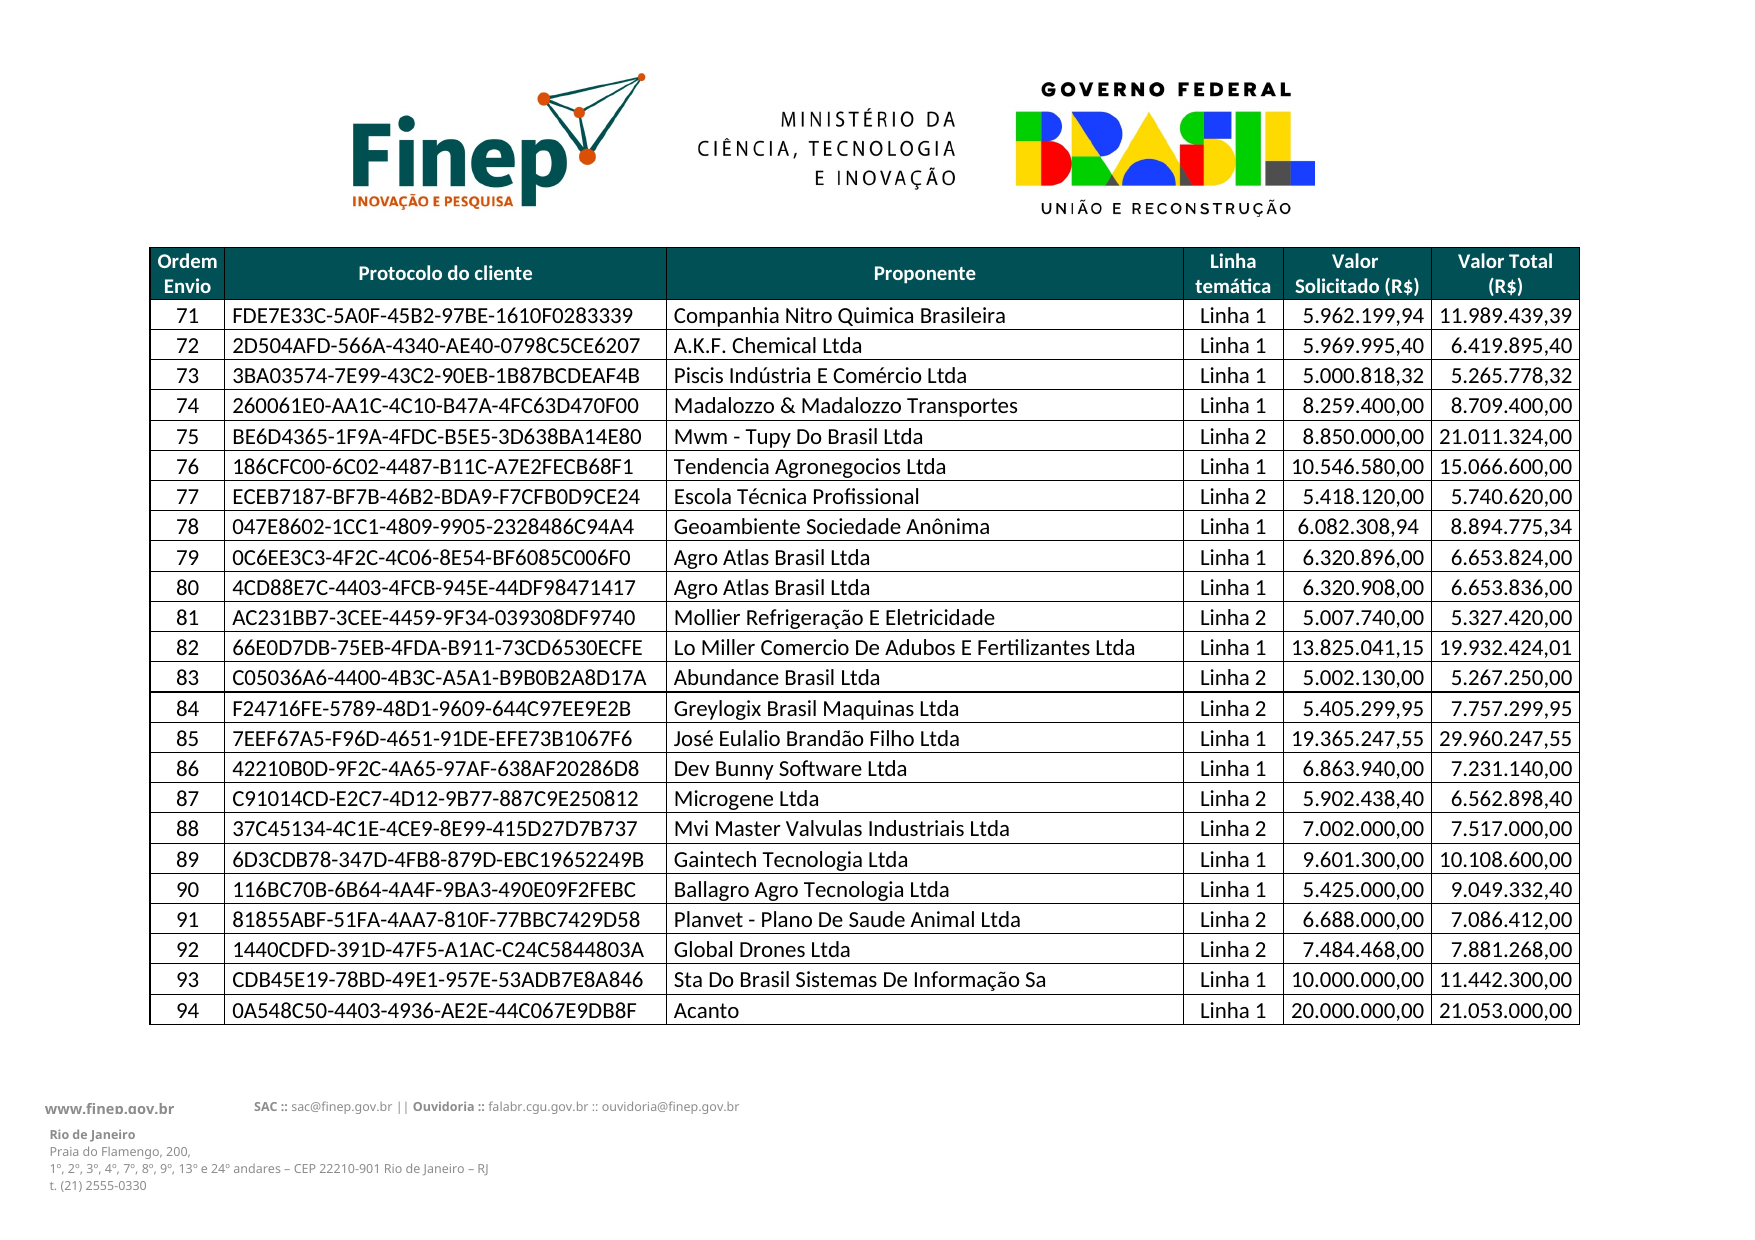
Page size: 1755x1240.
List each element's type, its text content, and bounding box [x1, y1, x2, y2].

table_cell Abundance Brasil Ltda [667, 662, 1183, 691]
table_cell 047E8602-1CC1-4809-9905-2328486C94A4 [225, 511, 666, 540]
table_cell 72 [151, 330, 224, 359]
table_cell Linha 1 [1184, 511, 1283, 540]
table_cell Linha 1 [1184, 390, 1283, 419]
table_cell 92 [151, 934, 224, 963]
table_cell Agro Atlas Brasil Ltda [667, 572, 1183, 601]
table_cell Linha 1 [1184, 753, 1283, 782]
table_cell Linha 1 [1184, 844, 1283, 873]
table_cell 10.000.000,00 [1284, 964, 1431, 993]
table_cell 8.709.400,00 [1432, 390, 1579, 419]
table_cell 91 [151, 904, 224, 933]
table_cell 5.902.438,40 [1284, 783, 1431, 812]
table_cell 66E0D7DB-75EB-4FDA-B911-73CD6530ECFE [225, 632, 666, 661]
table_cell 8.259.400,00 [1284, 390, 1431, 419]
table_cell Linha 1 [1184, 300, 1283, 329]
table_cell Linha 2 [1184, 602, 1283, 631]
table_cell 75 [151, 421, 224, 450]
table_cell 71 [151, 300, 224, 329]
table_cell 81855ABF-51FA-4AA7-810F-77BBC7429D58 [225, 904, 666, 933]
table_cell Mwm - Tupy Do Brasil Ltda [667, 421, 1183, 450]
table_cell Mollier Refrigeração E Eletricidade [667, 602, 1183, 631]
table_cell 5.265.778,32 [1432, 360, 1579, 389]
table_cell Microgene Ltda [667, 783, 1183, 812]
table_cell 88 [151, 813, 224, 842]
table_cell 10.108.600,00 [1432, 844, 1579, 873]
table_cell 80 [151, 572, 224, 601]
table_cell Linha 1 [1184, 632, 1283, 661]
table_cell 7.881.268,00 [1432, 934, 1579, 963]
table_cell 6.419.895,40 [1432, 330, 1579, 359]
table_cell 5.007.740,00 [1284, 602, 1431, 631]
table_cell 74 [151, 390, 224, 419]
table_cell Geoambiente Sociedade Anônima [667, 511, 1183, 540]
table_cell 7.757.299,95 [1432, 693, 1579, 722]
table_cell 6.653.836,00 [1432, 572, 1579, 601]
table_cell 79 [151, 541, 224, 571]
table_cell 6.863.940,00 [1284, 753, 1431, 782]
table_cell 13.825.041,15 [1284, 632, 1431, 661]
table_cell 8.850.000,00 [1284, 421, 1431, 450]
table_cell 5.740.620,00 [1432, 481, 1579, 510]
table_cell 85 [151, 723, 224, 752]
table_cell F24716FE-5789-48D1-9609-644C97EE9E2B [225, 693, 666, 722]
table_cell 6D3CDB78-347D-4FB8-879D-EBC19652249B [225, 844, 666, 873]
table_cell 94 [151, 995, 224, 1024]
table_cell 6.653.824,00 [1432, 541, 1579, 571]
table_cell C05036A6-4400-4B3C-A5A1-B9B0B2A8D17A [225, 662, 666, 691]
table_cell 116BC70B-6B64-4A4F-9BA3-490E09F2FEBC [225, 874, 666, 903]
table_cell 19.932.424,01 [1432, 632, 1579, 661]
table_cell 21.011.324,00 [1432, 421, 1579, 450]
table_cell Global Drones Ltda [667, 934, 1183, 963]
table_cell 87 [151, 783, 224, 812]
table_cell Linha 2 [1184, 481, 1283, 510]
table_cell 6.082.308,94 [1284, 511, 1431, 540]
table_cell Linha 2 [1184, 693, 1283, 722]
table_cell FDE7E33C-5A0F-45B2-97BE-1610F0283339 [225, 300, 666, 329]
table_cell Linha 1 [1184, 995, 1283, 1024]
table_cell 7.086.412,00 [1432, 904, 1579, 933]
table_cell 5.962.199,94 [1284, 300, 1431, 329]
table_cell 8.894.775,34 [1432, 511, 1579, 540]
table_cell José Eulalio Brandão Filho Ltda [667, 723, 1183, 752]
table_cell AC231BB7-3CEE-4459-9F34-039308DF9740 [225, 602, 666, 631]
table_cell Linha 2 [1184, 783, 1283, 812]
table_cell Piscis Indústria E Comércio Ltda [667, 360, 1183, 389]
table_cell 5.267.250,00 [1432, 662, 1579, 691]
table_cell 90 [151, 874, 224, 903]
table_cell Dev Bunny Software Ltda [667, 753, 1183, 782]
table_cell 11.442.300,00 [1432, 964, 1579, 993]
table_cell Linha 1 [1184, 572, 1283, 601]
table_header Linha temática [1184, 248, 1283, 299]
table_cell 186CFC00-6C02-4487-B11C-A7E2FECB68F1 [225, 451, 666, 480]
table_header Protocolo do cliente [225, 248, 666, 299]
table_cell 81 [151, 602, 224, 631]
table_cell 86 [151, 753, 224, 782]
table_cell Linha 2 [1184, 662, 1283, 691]
table_cell Linha 1 [1184, 723, 1283, 752]
table_cell Linha 2 [1184, 904, 1283, 933]
table_cell 76 [151, 451, 224, 480]
table_cell Linha 2 [1184, 421, 1283, 450]
table_cell Sta Do Brasil Sistemas De Informação Sa [667, 964, 1183, 993]
table_cell Gaintech Tecnologia Ltda [667, 844, 1183, 873]
table_cell 260061E0-AA1C-4C10-B47A-4FC63D470F00 [225, 390, 666, 419]
table_cell 9.601.300,00 [1284, 844, 1431, 873]
table_cell 29.960.247,55 [1432, 723, 1579, 752]
table_cell 11.989.439,39 [1432, 300, 1579, 329]
table_cell Acanto [667, 995, 1183, 1024]
table_cell 5.405.299,95 [1284, 693, 1431, 722]
table_cell Mvi Master Valvulas Industriais Ltda [667, 813, 1183, 842]
table_cell 10.546.580,00 [1284, 451, 1431, 480]
table_cell 15.066.600,00 [1432, 451, 1579, 480]
table_cell A.K.F. Chemical Ltda [667, 330, 1183, 359]
table_cell 6.688.000,00 [1284, 904, 1431, 933]
table_cell 5.418.120,00 [1284, 481, 1431, 510]
table_cell 83 [151, 662, 224, 691]
table_header Valor Total (R$) [1432, 248, 1579, 299]
table_cell Linha 1 [1184, 451, 1283, 480]
table_cell 0A548C50-4403-4936-AE2E-44C067E9DB8F [225, 995, 666, 1024]
table_cell Ballagro Agro Tecnologia Ltda [667, 874, 1183, 903]
table_cell Linha 1 [1184, 330, 1283, 359]
table_cell 7.002.000,00 [1284, 813, 1431, 842]
table_cell CDB45E19-78BD-49E1-957E-53ADB7E8A846 [225, 964, 666, 993]
table_cell Linha 2 [1184, 934, 1283, 963]
table_cell 6.320.896,00 [1284, 541, 1431, 571]
table_cell Agro Atlas Brasil Ltda [667, 541, 1183, 571]
table_cell 73 [151, 360, 224, 389]
table_cell ECEB7187-BF7B-46B2-BDA9-F7CFB0D9CE24 [225, 481, 666, 510]
table_cell 93 [151, 964, 224, 993]
table_cell 4CD88E7C-4403-4FCB-945E-44DF98471417 [225, 572, 666, 601]
table_cell Planvet - Plano De Saude Animal Ltda [667, 904, 1183, 933]
table_cell BE6D4365-1F9A-4FDC-B5E5-3D638BA14E80 [225, 421, 666, 450]
table_cell Escola Técnica Profissional [667, 481, 1183, 510]
table_cell 5.002.130,00 [1284, 662, 1431, 691]
table_cell 3BA03574-7E99-43C2-90EB-1B87BCDEAF4B [225, 360, 666, 389]
table_cell Lo Miller Comercio De Adubos E Fertilizantes Ltda [667, 632, 1183, 661]
table_cell 0C6EE3C3-4F2C-4C06-8E54-BF6085C006F0 [225, 541, 666, 571]
table_cell 78 [151, 511, 224, 540]
table_cell 21.053.000,00 [1432, 995, 1579, 1024]
table_cell Tendencia Agronegocios Ltda [667, 451, 1183, 480]
table_cell 37C45134-4C1E-4CE9-8E99-415D27D7B737 [225, 813, 666, 842]
table_cell 89 [151, 844, 224, 873]
table_cell 84 [151, 693, 224, 722]
table_cell 6.320.908,00 [1284, 572, 1431, 601]
table_cell 1440CDFD-391D-47F5-A1AC-C24C5844803A [225, 934, 666, 963]
table_cell 2D504AFD-566A-4340-AE40-0798C5CE6207 [225, 330, 666, 359]
table_cell 19.365.247,55 [1284, 723, 1431, 752]
table_cell Linha 1 [1184, 360, 1283, 389]
table_cell Linha 1 [1184, 874, 1283, 903]
table_cell Greylogix Brasil Maquinas Ltda [667, 693, 1183, 722]
table_cell Madalozzo & Madalozzo Transportes [667, 390, 1183, 419]
table_cell 5.969.995,40 [1284, 330, 1431, 359]
table_cell Linha 1 [1184, 541, 1283, 571]
table_cell Linha 2 [1184, 813, 1283, 842]
table_cell 42210B0D-9F2C-4A65-97AF-638AF20286D8 [225, 753, 666, 782]
table_cell 9.049.332,40 [1432, 874, 1579, 903]
table_cell 7.517.000,00 [1432, 813, 1579, 842]
table_cell 7.484.468,00 [1284, 934, 1431, 963]
table_cell 5.000.818,32 [1284, 360, 1431, 389]
table_header Valor Solicitado (R$) [1284, 248, 1431, 299]
table_cell 7.231.140,00 [1432, 753, 1579, 782]
table_cell 7EEF67A5-F96D-4651-91DE-EFE73B1067F6 [225, 723, 666, 752]
table_cell Companhia Nitro Quimica Brasileira [667, 300, 1183, 329]
table_cell 5.327.420,00 [1432, 602, 1579, 631]
table_cell 5.425.000,00 [1284, 874, 1431, 903]
table_cell 20.000.000,00 [1284, 995, 1431, 1024]
table_cell C91014CD-E2C7-4D12-9B77-887C9E250812 [225, 783, 666, 812]
table_header Proponente [667, 248, 1183, 299]
table_header Ordem Envio [151, 248, 224, 299]
table_cell Linha 1 [1184, 964, 1283, 993]
table_cell 77 [151, 481, 224, 510]
table_cell 82 [151, 632, 224, 661]
table_cell 6.562.898,40 [1432, 783, 1579, 812]
